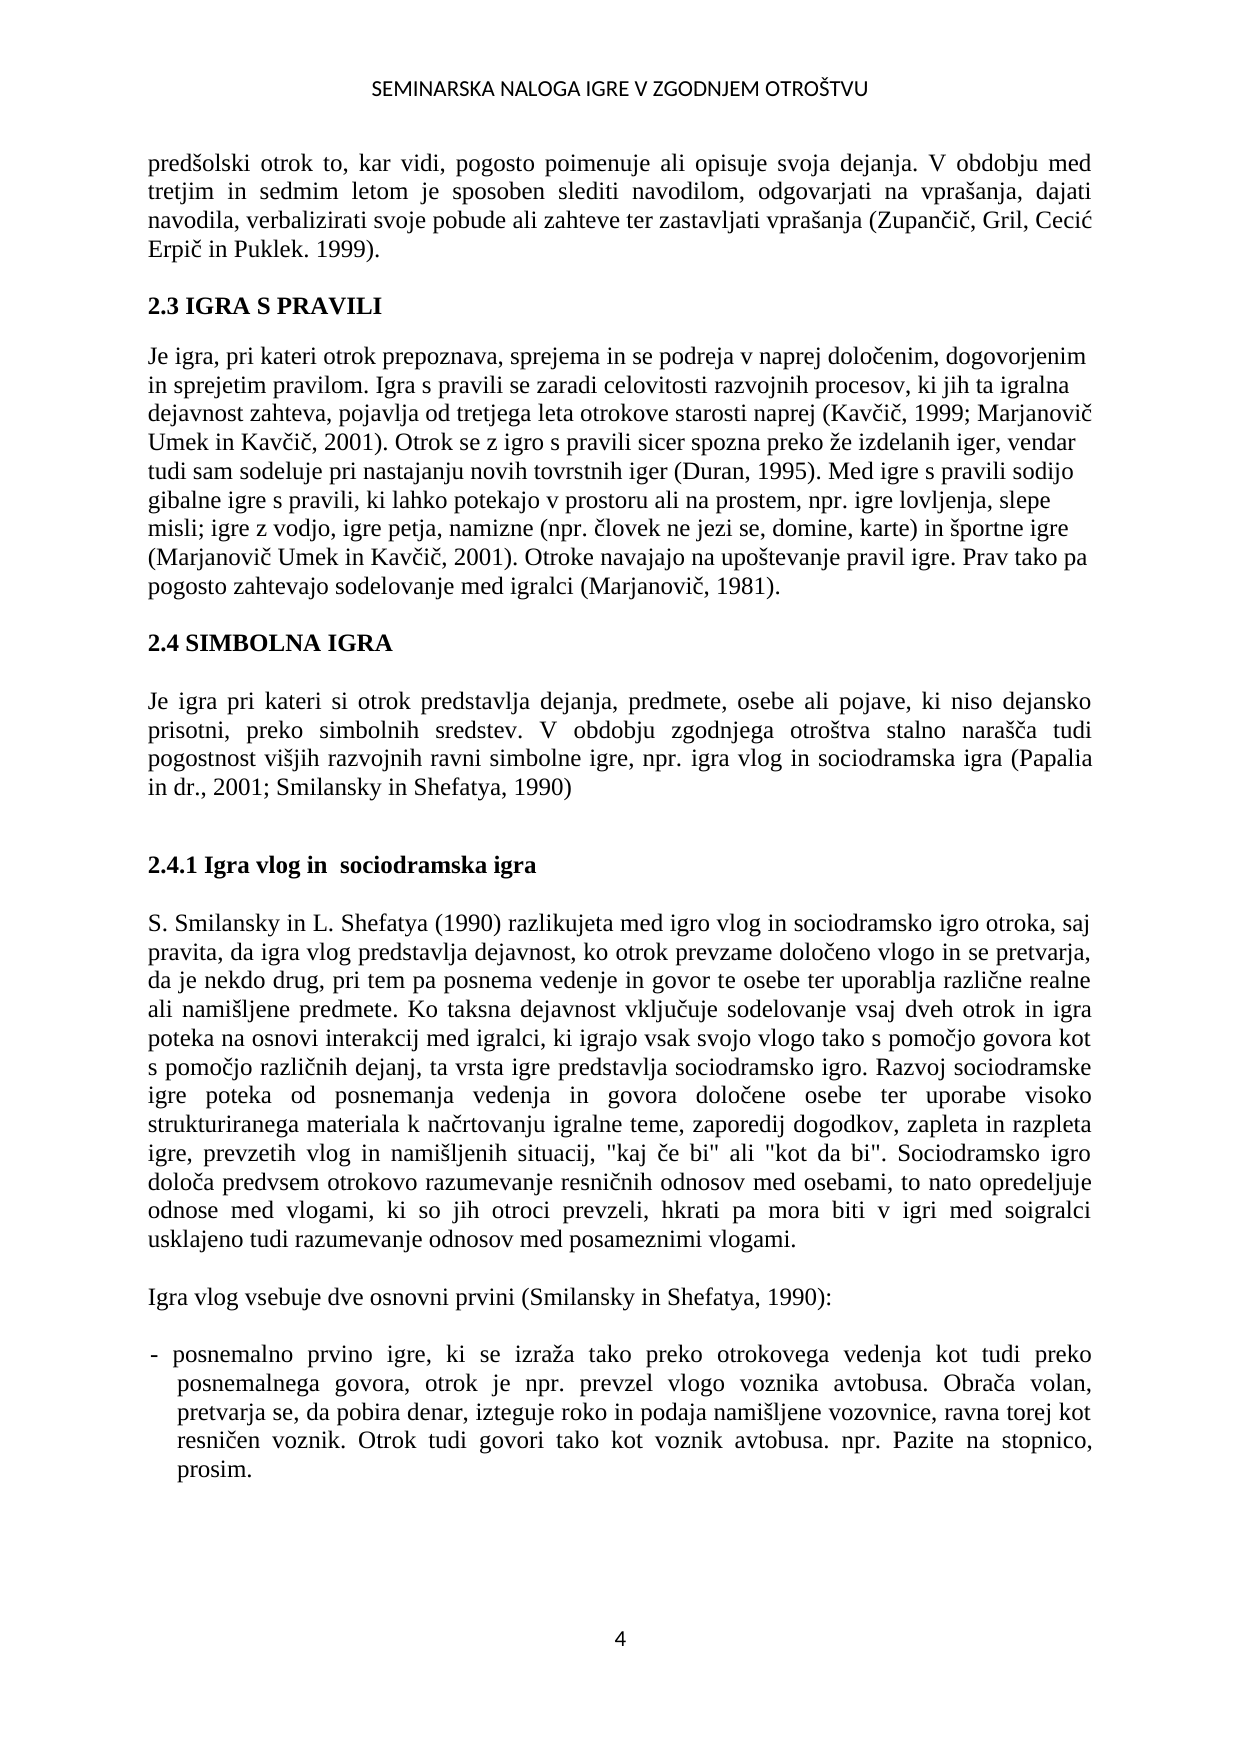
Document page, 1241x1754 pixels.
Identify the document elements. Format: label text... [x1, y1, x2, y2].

text Igra vlog vsebuje dve osnovni prvini (Smilansky in Shefatya, 1990): [148, 1282, 1093, 1311]
text predšolski otrok to, kar vidi, pogosto poimenuje ali opisuje svoja dejanja. V obdobju med tretjim in sedmim letom je sposoben slediti navodilom, odgovarjati na vprašanja, dajati navodila, verbalizirati svoje pobude ali zahteve ter zastavljati vprašanja (Zupančič, Gril, Cecić Erpič in Puklek. 1999). [148, 148, 1093, 263]
subtitle 2.3 IGRA S PRAVILI [148, 291, 1093, 320]
subtitle 2.4.1 Igra vlog in sociodramska igra [148, 851, 1093, 879]
subtitle 2.4 SIMBOLNA IGRA [148, 628, 1093, 657]
text Je igra pri kateri si otrok predstavlja dejanja, predmete, osebe ali pojave, ki niso dejansko prisotni, preko simbolnih sredstev. V obdobju zgodnjega otroštva stalno narašča tudi pogostnost višjih razvojnih ravni simbolne igre, npr. igra vlog in sociodramska igra (Papalia in dr., 2001; Smilansky in Shefatya, 1990) [148, 686, 1093, 801]
text - posnemalno prvino igre, ki se izraža tako preko otrokovega vedenja kot tudi preko posnemalnega govora, otrok je npr. prevzel vlogo voznika avtobusa. Obrača volan, pretvarja se, da pobira denar, izteguje roko in podaja namišljene vozovnice, ravna torej kot resničen voznik. Otrok tudi govori tako kot voznik avtobusa. npr. Pazite na stopnico, prosim. [150, 1339, 1093, 1483]
text S. Smilansky in L. Shefatya (1990) razlikujeta med igro vlog in sociodramsko igro otroka, saj pravita, da igra vlog predstavlja dejavnost, ko otrok prevzame določeno vlogo in se pretvarja, da je nekdo drug, pri tem pa posnema vedenje in govor te osebe ter uporablja različne realne ali namišljene predmete. Ko taksna dejavnost vključuje sodelovanje vsaj dveh otrok in igra poteka na osnovi interakcij med igralci, ki igrajo vsak svojo vlogo tako s pomočjo govora kot s pomočjo različnih dejanj, ta vrsta igre predstavlja sociodramsko igro. Razvoj sociodramske igre poteka od posnemanja vedenja in govora določene osebe ter uporabe visoko strukturiranega materiala k načrtovanju igralne teme, zaporedij dogodkov, zapleta in razpleta igre, prevzetih vlog in namišljenih situacij, "kaj če bi" ali "kot da bi". Sociodramsko igro določa predvsem otrokovo razumevanje resničnih odnosov med osebami, to nato opredeljuje odnose med vlogami, ki so jih otroci prevzeli, hkrati pa mora biti v igri med soigralci usklajeno tudi razumevanje odnosov med posameznimi vlogami. [148, 908, 1093, 1253]
text Je igra, pri kateri otrok prepoznava, sprejema in se podreja v naprej določenim, dogovorjenim in sprejetim pravilom. Igra s pravili se zaradi celovitosti razvojnih procesov, ki jih ta igralna dejavnost zahteva, pojavlja od tretjega leta otrokove starosti naprej (Kavčič, 1999; Marjanovič Umek in Kavčič, 2001). Otrok se z igro s pravili sicer spozna preko že izdelanih iger, vendar tudi sam sodeluje pri nastajanju novih tovrstnih iger (Duran, 1995). Med igre s pravili sodijo gibalne igre s pravili, ki lahko potekajo v prostoru ali na prostem, npr. igre lovljenja, slepe misli; igre z vodjo, igre petja, namizne (npr. človek ne jezi se, domine, karte) in športne igre (Marjanovič Umek in Kavčič, 2001). Otroke navajajo na upoštevanje pravil igre. Prav tako pa pogosto zahtevajo sodelovanje med igralci (Marjanovič, 1981). [148, 341, 1093, 600]
